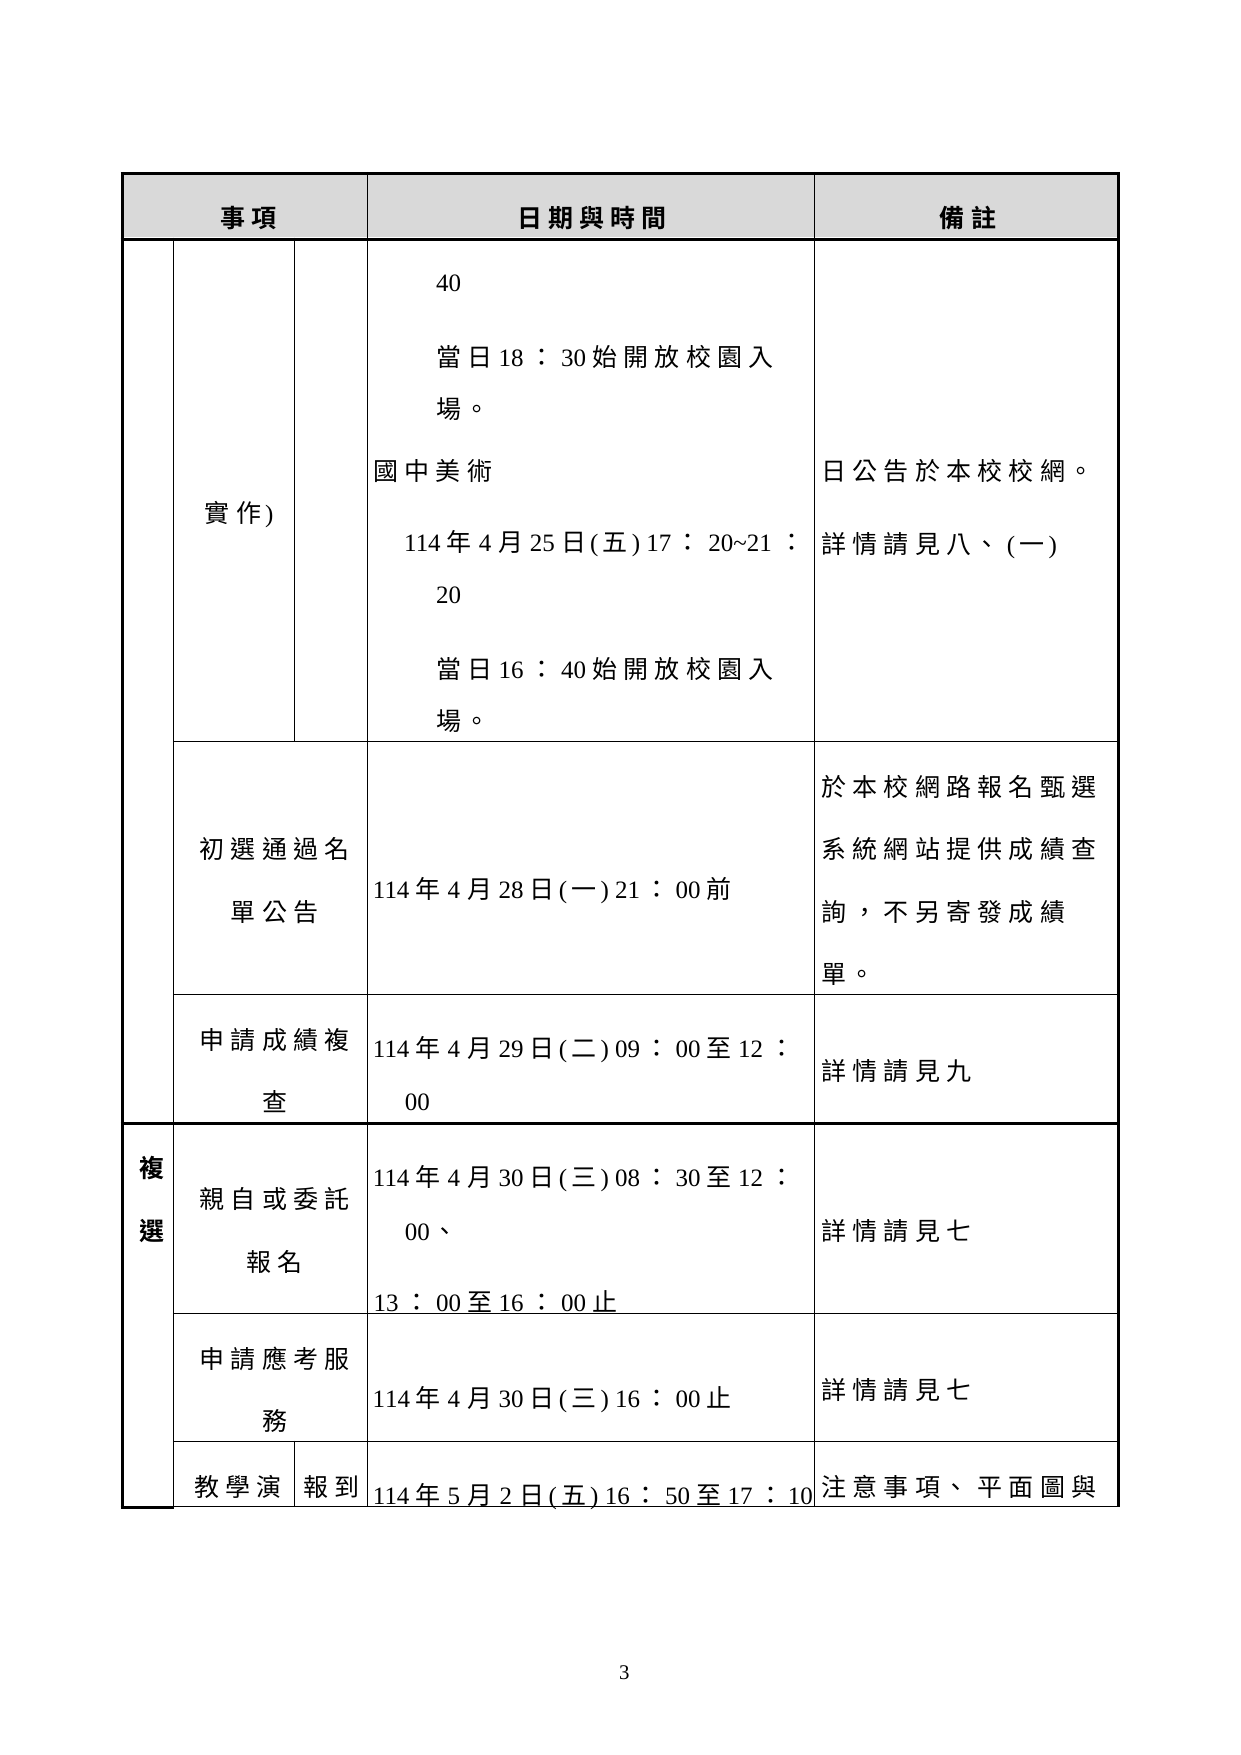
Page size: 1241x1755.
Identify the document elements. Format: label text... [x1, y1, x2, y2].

table_cell 初選通過名單公告 [174, 742, 367, 994]
table_cell 114年4月30日(三) 08：30至12：00、 13：00至16：00止 [368, 1125, 814, 1312]
table_cell 詳情請見七 [815, 1125, 1117, 1312]
table_cell 114年4月29日(二) 09：00至12：00 [368, 995, 814, 1122]
table_cell [295, 241, 367, 741]
table_cell 詳情請見九 [815, 995, 1117, 1122]
table_header 日期與時間 [368, 175, 814, 237]
table_cell 日公告於本校校網。 詳情請見八、(一) [815, 241, 1117, 741]
table_cell 申請應考服務 [174, 1314, 367, 1441]
table_cell 注意事項、平面圖與 [815, 1442, 1117, 1506]
table_cell 報到 [295, 1442, 367, 1506]
table_cell 教學演 [174, 1442, 294, 1506]
table_cell 於本校網路報名甄選系統網站提供成績查詢，不另寄發成績單。 [815, 742, 1117, 994]
table_cell 114年4月30日(三) 16：00止 [368, 1314, 814, 1441]
table_cell 親自或委託報名 [174, 1125, 367, 1312]
table_cell 複選 [124, 1125, 173, 1506]
table_cell 申請成績複查 [174, 995, 367, 1122]
table_cell 詳情請見七 [815, 1314, 1117, 1441]
table_cell 實作) [174, 241, 294, 741]
table_header 事項 [124, 175, 367, 237]
table_cell [124, 241, 173, 1122]
table_cell 114年4月28日(一) 21：00前 [368, 742, 814, 994]
table_cell 40 當日18：30始開放校園入場。 國中美術 114年4月25日(五) 17：20~21：20 當日16：40始開放校園入場。 [368, 241, 814, 741]
table_header 備註 [815, 175, 1117, 237]
table_cell 114年5月2日(五) 16：50至17：10 [368, 1442, 814, 1506]
